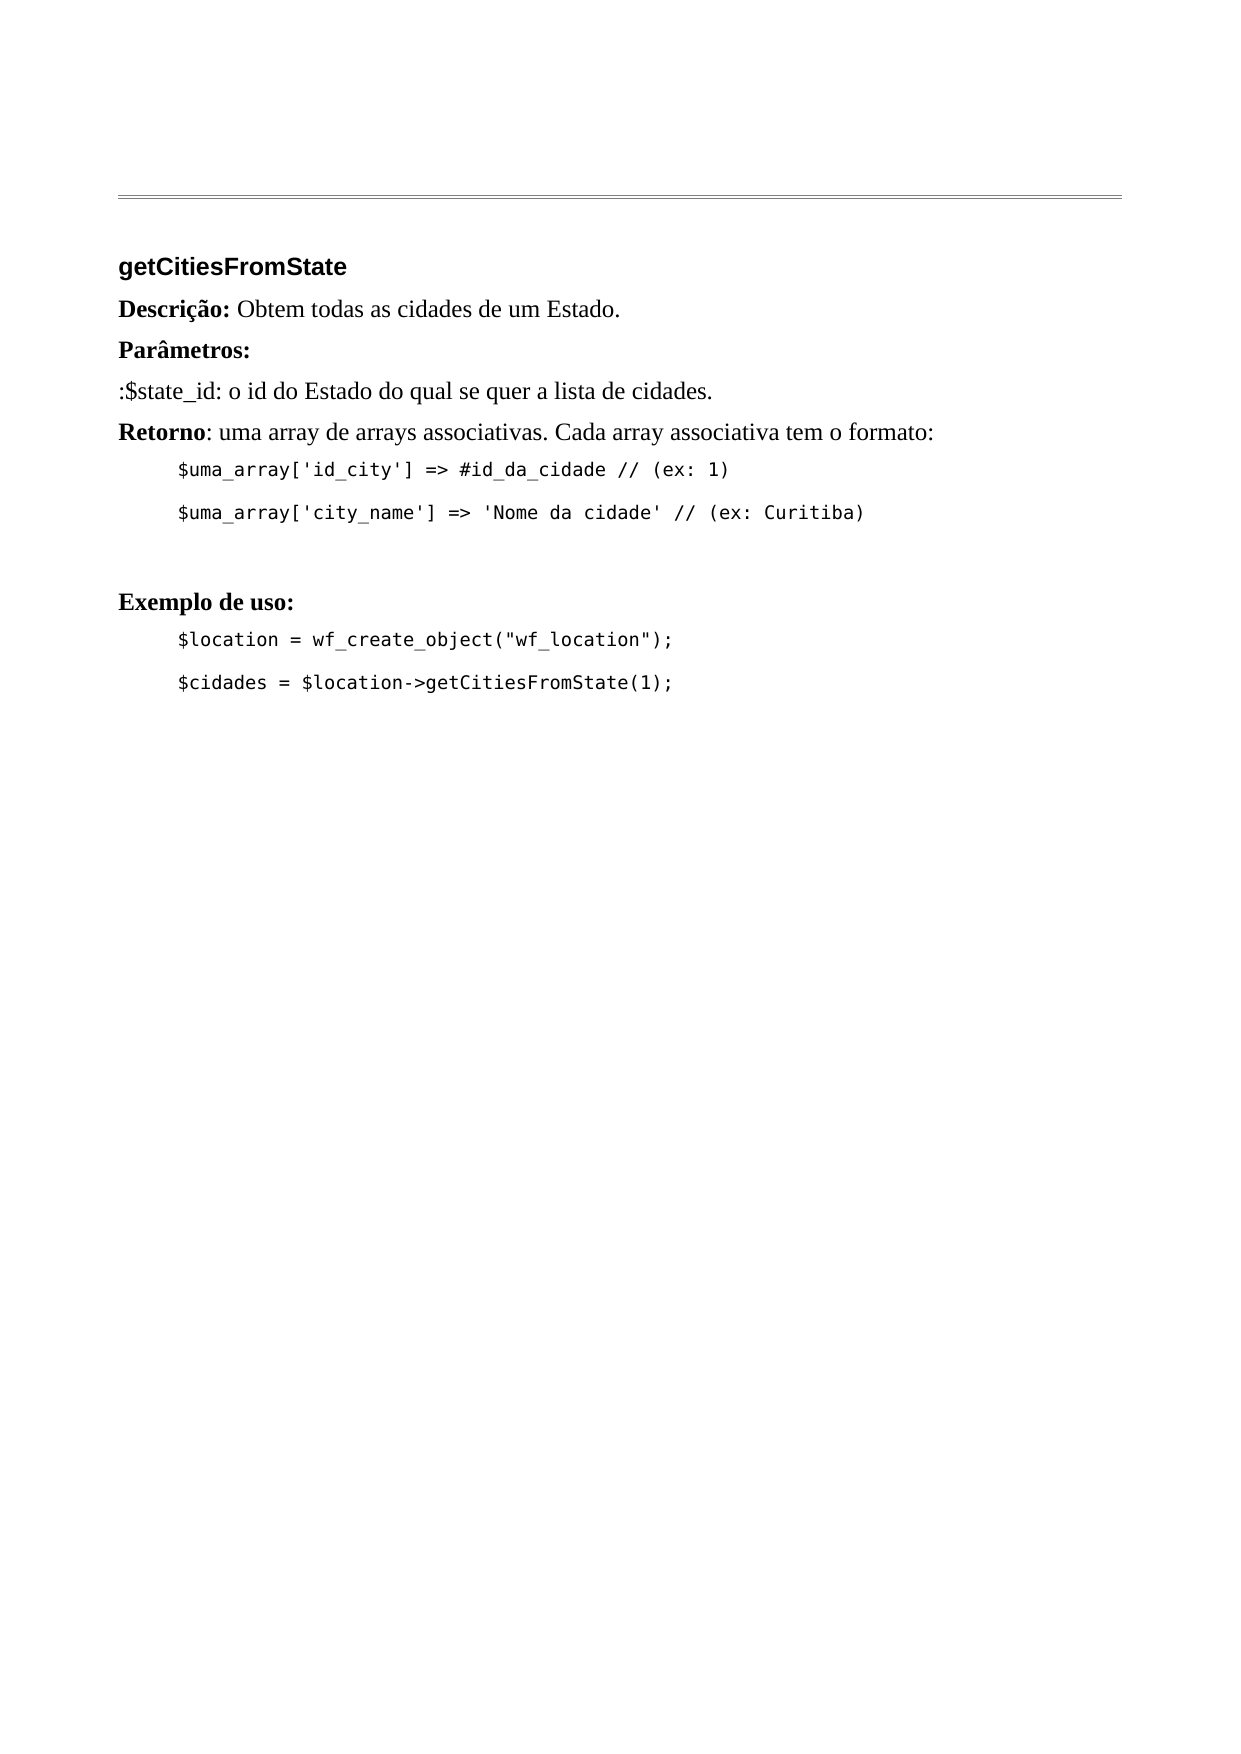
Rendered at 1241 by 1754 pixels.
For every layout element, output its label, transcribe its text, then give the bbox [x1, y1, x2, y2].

text Retorno: uma array de arrays associativas. Cada array associativa tem o formato: [118, 417, 1122, 446]
subtitle getCitiesFromState [118, 252, 1122, 281]
text Exemplo de uso: [118, 587, 1122, 616]
text $uma_array['id_city'] => #id_da_cidade // (ex: 1) $uma_array['city_name'] => 'Nome da cidade' // (ex: Curitiba) [177, 459, 1063, 546]
text [177, 118, 1063, 140]
text $location = wf_create_object("wf_location"); $cidades = $location->getCitiesFromState(1); [177, 629, 1063, 716]
text :$state_id: o id do Estado do qual se quer a lista de cidades. [118, 376, 1122, 405]
text Descrição: Obtem todas as cidades de um Estado. [118, 294, 1122, 322]
text Parâmetros: [118, 335, 1122, 364]
